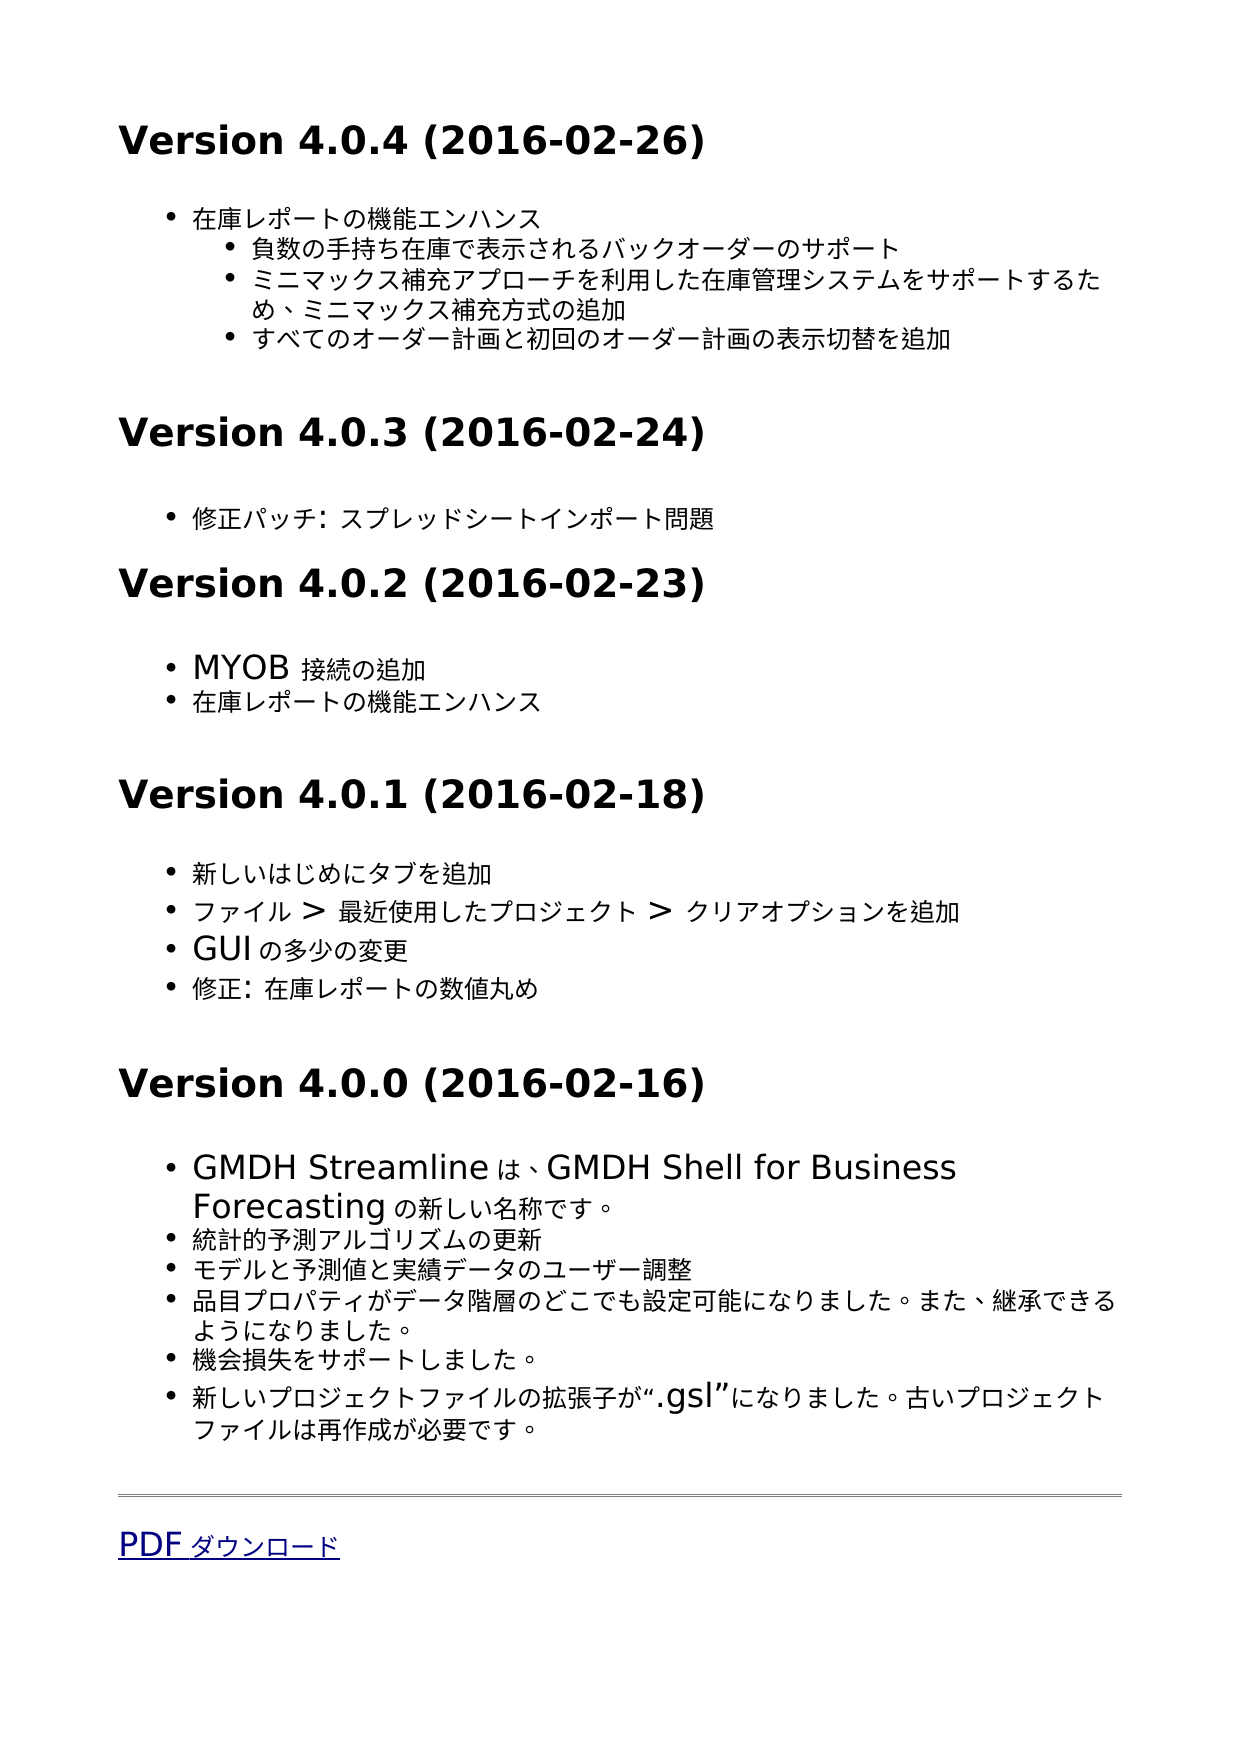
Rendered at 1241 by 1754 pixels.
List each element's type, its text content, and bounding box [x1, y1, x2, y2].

text PDFダウンロード [118, 1526, 1122, 1564]
list すべてのオーダー計画と初回のオーダー計画の表示切替を追加 [236, 326, 1122, 356]
list 在庫レポートの機能エンハンス [177, 688, 1122, 718]
list 負数の手持ち在庫で表示されるバックオーダーのサポート [236, 236, 1122, 266]
text [118, 1577, 1122, 1616]
list 在庫レポートの機能エンハンス [177, 205, 1122, 236]
list MYOB 接続の追加 [177, 649, 1122, 688]
list 品目プロパティがデータ階層のどこでも設定可能になりました。また、継承できるようになりました。 [177, 1287, 1122, 1347]
list 修正パッチ: スプレッドシートインポート問題 [177, 498, 1122, 537]
subtitle Version 4.0.1 (2016-02-18) [118, 773, 1122, 818]
list 新しいプロジェクトファイルの拡張子が“.gsl”になりました。古いプロジェクトファイルは再作成が必要です。 [177, 1377, 1122, 1445]
list 新しいはじめにタブを追加 [177, 860, 1122, 890]
list GUIの多少の変更 [177, 929, 1122, 968]
list GMDH Streamlineは、GMDH Shell for Business Forecastingの新しい名称です。 [177, 1148, 1122, 1226]
subtitle Version 4.0.0 (2016-02-16) [118, 1061, 1122, 1106]
subtitle Version 4.0.4 (2016-02-26) [118, 118, 1122, 163]
list 機会損失をサポートしました。 [177, 1347, 1122, 1377]
list ミニマックス補充アプローチを利用した在庫管理システムをサポートするため、ミニマックス補充方式の追加 [236, 266, 1122, 326]
list モデルと予測値と実績データのユーザー調整 [177, 1257, 1122, 1287]
list ファイル > 最近使用したプロジェクト > クリアオプションを追加 [177, 890, 1122, 929]
subtitle Version 4.0.2 (2016-02-23) [118, 562, 1122, 607]
list 統計的予測アルゴリズムの更新 [177, 1226, 1122, 1257]
subtitle Version 4.0.3 (2016-02-24) [118, 411, 1122, 456]
list 修正: 在庫レポートの数値丸め [177, 968, 1122, 1007]
